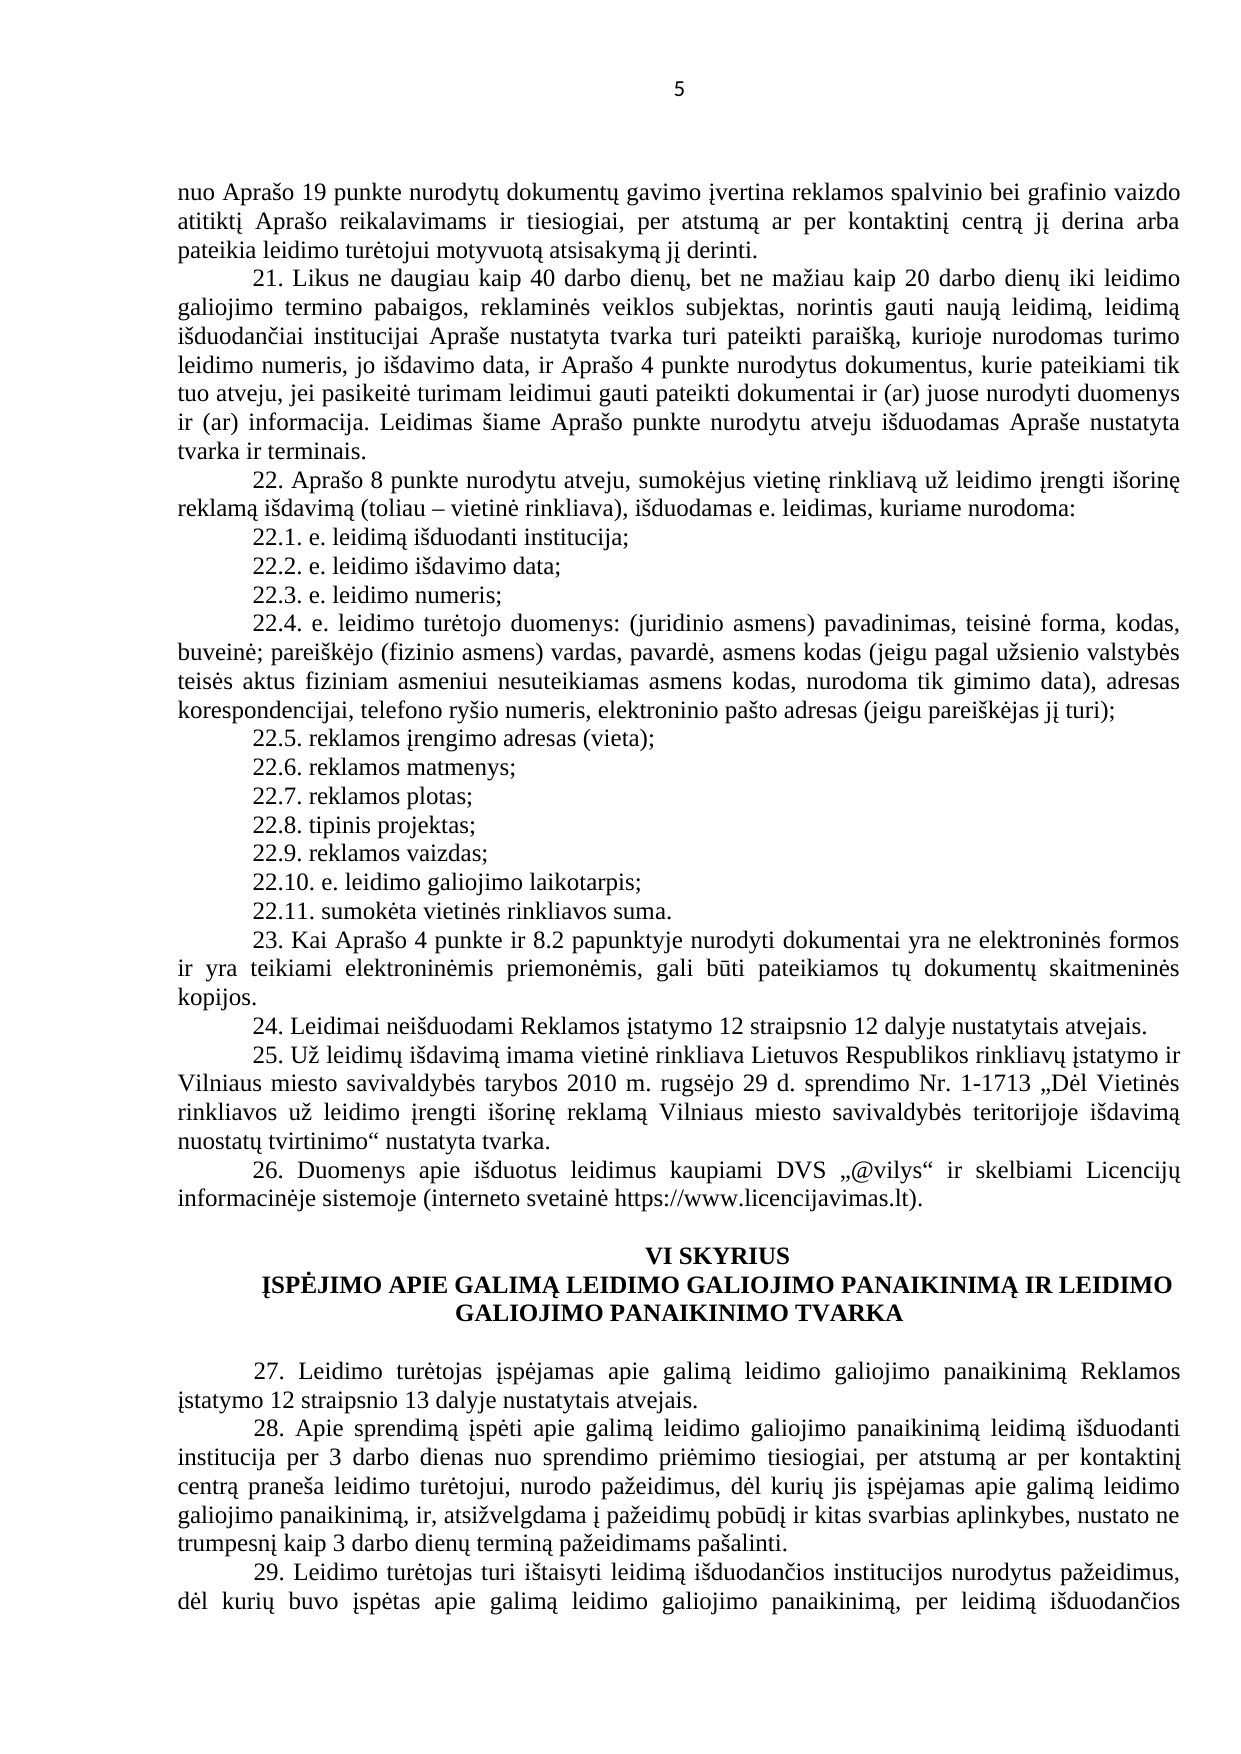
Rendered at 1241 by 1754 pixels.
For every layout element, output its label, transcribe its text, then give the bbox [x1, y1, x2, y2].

text 28. Apie sprendimą įspėti apie galimą leidimo galiojimo panaikinimą leidimą išduodanti institucija per 3 darbo dienas nuo sprendimo priėmimo tiesiogiai, per atstumą ar per kontaktinį centrą praneša leidimo turėtojui, nurodo pažeidimus, dėl kurių jis įspėjamas apie galimą leidimo galiojimo panaikinimą, ir, atsižvelgdama į pažeidimų pobūdį ir kitas svarbias aplinkybes, nustato ne trumpesnį kaip 3 darbo dienų terminą pažeidimams pašalinti. [177, 1413, 1181, 1557]
text 21. Likus ne daugiau kaip 40 darbo dienų, bet ne mažiau kaip 20 darbo dienų iki leidimo galiojimo termino pabaigos, reklaminės veiklos subjektas, norintis gauti naują leidimą, leidimą išduodančiai institucijai Apraše nustatyta tvarka turi pateikti paraišką, kurioje nurodomas turimo leidimo numeris, jo išdavimo data, ir Aprašo 4 punkte nurodytus dokumentus, kurie pateikiami tik tuo atveju, jei pasikeitė turimam leidimui gauti pateikti dokumentai ir (ar) juose nurodyti duomenys ir (ar) informacija. Leidimas šiame Aprašo punkte nurodytu atveju išduodamas Apraše nustatyta tvarka ir terminais. [177, 263, 1181, 465]
text 26. Duomenys apie išduotus leidimus kaupiami DVS „@vilys“ ir skelbiami Licencijų informacinėje sistemoje (interneto svetainė https://www.licencijavimas.lt). [177, 1155, 1181, 1212]
text 22.6. reklamos matmenys; [177, 752, 1181, 781]
text VI SKYRIUS [177, 1241, 1181, 1270]
text 22. Aprašo 8 punkte nurodytu atveju, sumokėjus vietinę rinkliavą už leidimo įrengti išorinę reklamą išdavimą (toliau – vietinė rinkliava), išduodamas e. leidimas, kuriame nurodoma: [177, 465, 1181, 522]
text 25. Už leidimų išdavimą imama vietinė rinkliava Lietuvos Respublikos rinkliavų įstatymo ir Vilniaus miesto savivaldybės tarybos 2010 m. rugsėjo 29 d. sprendimo Nr. 1-1713 „Dėl Vietinės rinkliavos už leidimo įrengti išorinę reklamą Vilniaus miesto savivaldybės teritorijoje išdavimą nuostatų tvirtinimo“ nustatyta tvarka. [177, 1040, 1181, 1155]
text 22.3. e. leidimo numeris; [177, 580, 1181, 608]
text 22.2. e. leidimo išdavimo data; [177, 551, 1181, 580]
text 24. Leidimai neišduodami Reklamos įstatymo 12 straipsnio 12 dalyje nustatytais atvejais. [177, 1011, 1181, 1040]
text 22.10. e. leidimo galiojimo laikotarpis; [177, 867, 1181, 896]
text 22.7. reklamos plotas; [177, 781, 1181, 810]
text 27. Leidimo turėtojas įspėjamas apie galimą leidimo galiojimo panaikinimą Reklamos įstatymo 12 straipsnio 13 dalyje nustatytais atvejais. [177, 1356, 1181, 1413]
text 23. Kai Aprašo 4 punkte ir 8.2 papunktyje nurodyti dokumentai yra ne elektroninės formos ir yra teikiami elektroninėmis priemonėmis, gali būti pateikiamos tų dokumentų skaitmeninės kopijos. [177, 925, 1181, 1011]
text 29. Leidimo turėtojas turi ištaisyti leidimą išduodančios institucijos nurodytus pažeidimus, dėl kurių buvo įspėtas apie galimą leidimo galiojimo panaikinimą, per leidimą išduodančios [177, 1557, 1181, 1615]
text ĮSPĖJIMO APIE GALIMĄ LEIDIMO GALIOJIMO PANAIKINIMĄ IR LEIDIMO GALIOJIMO PANAIKINIMO TVARKA [177, 1270, 1181, 1327]
text 22.8. tipinis projektas; [177, 810, 1181, 838]
text 22.4. e. leidimo turėtojo duomenys: (juridinio asmens) pavadinimas, teisinė forma, kodas, buveinė; pareiškėjo (fizinio asmens) vardas, pavardė, asmens kodas (jeigu pagal užsienio valstybės teisės aktus fiziniam asmeniui nesuteikiamas asmens kodas, nurodoma tik gimimo data), adresas korespondencijai, telefono ryšio numeris, elektroninio pašto adresas (jeigu pareiškėjas jį turi); [177, 608, 1181, 723]
text 22.5. reklamos įrengimo adresas (vieta); [177, 723, 1181, 752]
text 22.9. reklamos vaizdas; [177, 838, 1181, 867]
text 22.1. e. leidimą išduodanti institucija; [177, 522, 1181, 551]
text 22.11. sumokėta vietinės rinkliavos suma. [177, 896, 1181, 925]
text nuo Aprašo 19 punkte nurodytų dokumentų gavimo įvertina reklamos spalvinio bei grafinio vaizdo atitiktį Aprašo reikalavimams ir tiesiogiai, per atstumą ar per kontaktinį centrą jį derina arba pateikia leidimo turėtojui motyvuotą atsisakymą jį derinti. [177, 177, 1181, 263]
